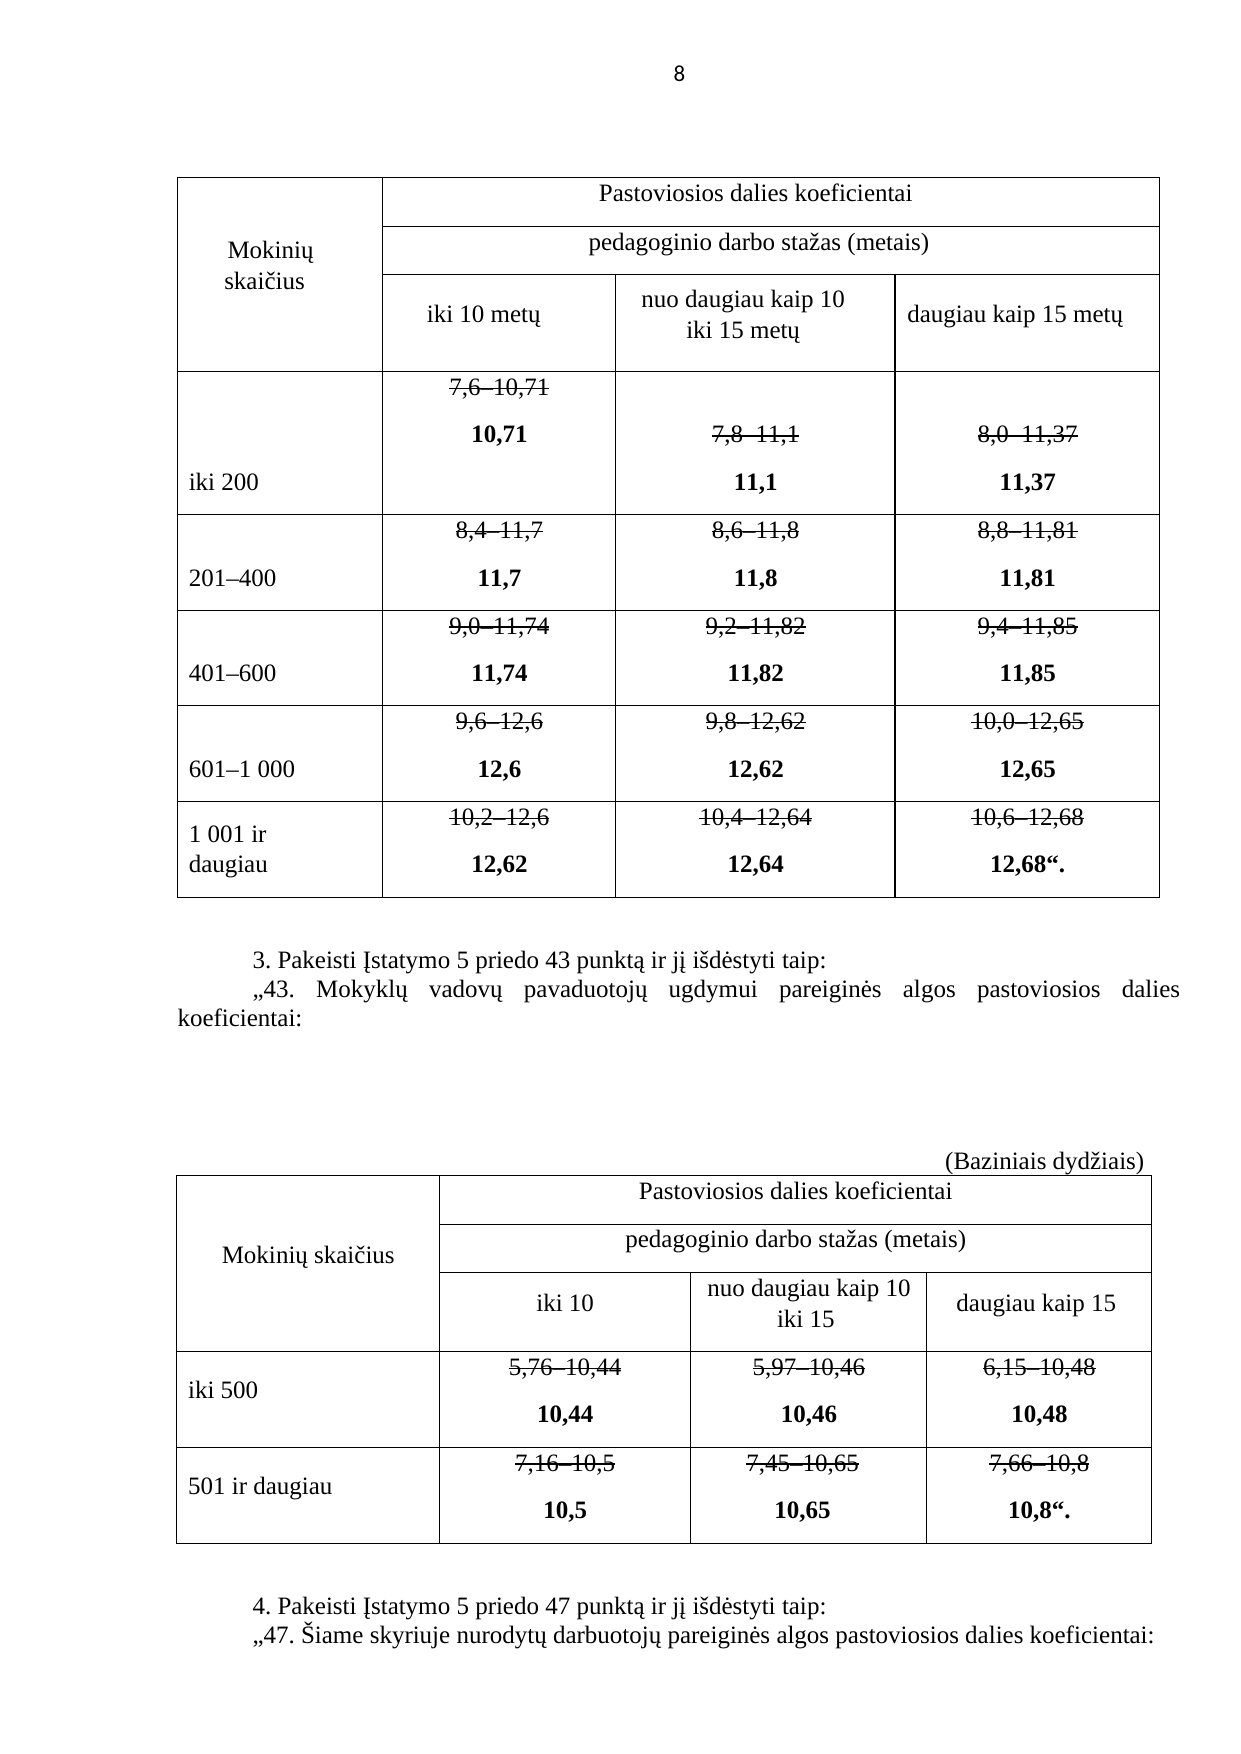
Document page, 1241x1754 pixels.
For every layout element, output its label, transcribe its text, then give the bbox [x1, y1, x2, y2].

table_cell 5,76–10,44 10,44 [440, 1352, 690, 1447]
table_cell [1160, 610, 1165, 705]
table_cell 1 001 ir daugiau [178, 802, 382, 897]
table_header Pastoviosios dalies koeficientai [383, 178, 1159, 226]
table_cell 601–1 000 [178, 706, 382, 801]
table_cell 5,97–10,46 10,46 [691, 1352, 926, 1447]
table_cell 201–400 [178, 515, 382, 610]
table_header Pastoviosios dalies koeficientai [440, 1176, 1151, 1223]
table_cell nuo daugiau kaip 10 iki 15 [691, 1273, 926, 1351]
table_cell 9,6–12,6 12,6 [383, 706, 615, 801]
text (Baziniais dydžiais) [177, 1146, 1181, 1175]
table_cell iki 10 [440, 1273, 690, 1351]
table_cell 8,4–11,7 11,7 [383, 515, 615, 610]
table_cell [1160, 801, 1165, 897]
table_cell [1160, 226, 1165, 274]
table_cell 10,6–12,68 12,68“. [896, 802, 1159, 897]
text 4. Pakeisti Įstatymo 5 priedo 47 punktą ir jį išdėstyti taip: [177, 1591, 1181, 1620]
table_cell 10,4–12,64 12,64 [616, 802, 894, 897]
table_cell 7,6–10,71 10,71 [383, 372, 615, 514]
table_cell 9,2–11,82 11,82 [616, 611, 894, 705]
table_cell [1160, 705, 1165, 801]
table_cell [1160, 371, 1165, 514]
table_cell nuo daugiau kaip 10 iki 15 metų [616, 275, 894, 371]
table_cell 9,0–11,74 11,74 [383, 611, 615, 705]
table_cell 401–600 [178, 611, 382, 705]
table_cell iki 500 [177, 1352, 439, 1447]
table_cell 8,8–11,81 11,81 [896, 515, 1159, 610]
table_header [1160, 177, 1165, 226]
text „43. Mokyklų vadovų pavaduotojų ugdymui pareiginės algos pastoviosios dalies koeficientai: [177, 974, 1181, 1031]
table_cell 10,0–12,65 12,65 [896, 706, 1159, 801]
table_cell 7,66–10,8 10,8“. [927, 1448, 1151, 1543]
table_cell 8,6–11,8 11,8 [616, 515, 894, 610]
table_header Mokinių skaičius [178, 178, 382, 371]
table_cell [1160, 323, 1165, 371]
text „47. Šiame skyriuje nurodytų darbuotojų pareiginės algos pastoviosios dalies koeficientai: [177, 1620, 1181, 1648]
table_cell 8,0–11,37 11,37 [896, 372, 1159, 514]
table_cell daugiau kaip 15 metų [896, 275, 1159, 371]
table_cell [1160, 514, 1165, 610]
table_cell iki 200 [178, 372, 382, 514]
table_cell pedagoginio darbo stažas (metais) [383, 227, 1159, 274]
table_cell 9,4–11,85 11,85 [896, 611, 1159, 705]
table_cell 7,8–11,1 11,1 [616, 372, 894, 514]
table_cell 7,45–10,65 10,65 [691, 1448, 926, 1543]
table_cell daugiau kaip 15 [927, 1273, 1151, 1351]
table_cell 9,8–12,62 12,62 [616, 706, 894, 801]
table_cell 6,15–10,48 10,48 [927, 1352, 1151, 1447]
text 3. Pakeisti Įstatymo 5 priedo 43 punktą ir jį išdėstyti taip: [177, 945, 1181, 974]
table_cell 7,16–10,5 10,5 [440, 1448, 690, 1543]
table_cell 10,2–12,6 12,62 [383, 802, 615, 897]
table_cell iki 10 metų [383, 275, 615, 371]
table_cell pedagoginio darbo stažas (metais) [440, 1225, 1151, 1272]
table_cell [1160, 274, 1165, 322]
table_header Mokinių skaičius [177, 1176, 439, 1351]
table_cell 501 ir daugiau [177, 1448, 439, 1543]
